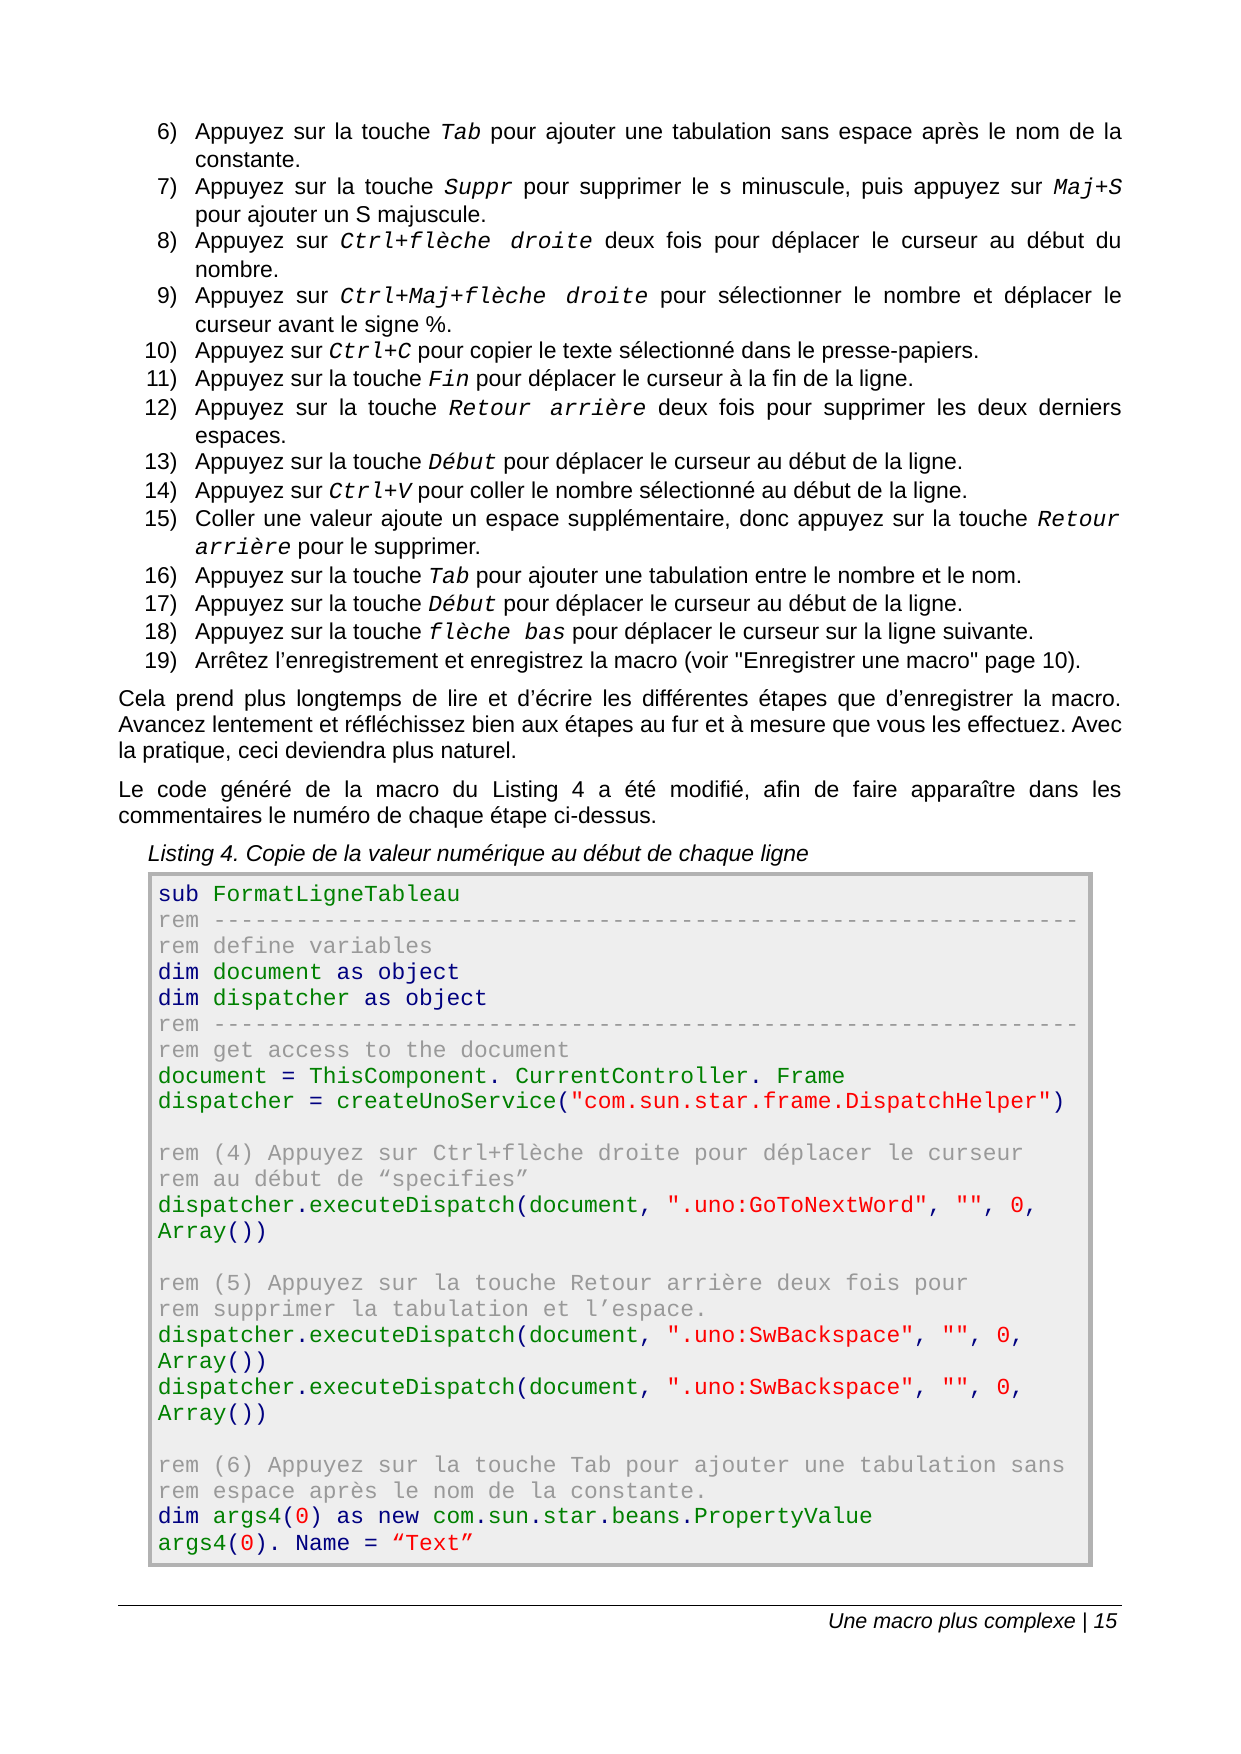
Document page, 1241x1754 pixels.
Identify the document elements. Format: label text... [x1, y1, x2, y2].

text dispatcher.executeDispatch(document, ".uno:SwBackspace", "", 0, Array()) [152, 1365, 1088, 1417]
text sub FormatLigneTableau [152, 876, 1088, 898]
text rem (6) Appuyez sur la touche Tab pour ajouter une tabulation sans [152, 1443, 1088, 1469]
text rem espace après le nom de la constante. [152, 1469, 1088, 1495]
text dispatcher = createUnoService("com.sun.star.frame.DispatchHelper") [152, 1080, 1088, 1106]
text dim args4(0) as new com.sun.star.beans.PropertyValue [152, 1495, 1088, 1521]
list Appuyez sur Ctrl+Maj+flèche droite pour sélectionner le nombre et déplacer le curseur avant le signe %. [177, 282, 1122, 337]
list Appuyez sur la touche Tab pour ajouter une tabulation entre le nombre et le nom. [177, 562, 1122, 590]
text dispatcher.executeDispatch(document, ".uno:SwBackspace", "", 0, Array()) [152, 1313, 1088, 1365]
list Coller une valeur ajoute un espace supplémentaire, donc appuyez sur la touche Retour arrière pour le supprimer. [177, 505, 1122, 562]
text rem supprimer la tabulation et l’espace. [152, 1287, 1088, 1313]
list Appuyez sur Ctrl+flèche droite deux fois pour déplacer le curseur au début du nombre. [177, 227, 1122, 282]
text rem (4) Appuyez sur Ctrl+flèche droite pour déplacer le curseur [152, 1132, 1088, 1158]
list Appuyez sur la touche Début pour déplacer le curseur au début de la ligne. [177, 448, 1122, 477]
list Appuyez sur la touche Début pour déplacer le curseur au début de la ligne. [177, 590, 1122, 618]
text rem --------------------------------------------------------------- [152, 898, 1088, 924]
list Appuyez sur la touche Tab pour ajouter une tabulation sans espace après le nom de la constante. [177, 118, 1122, 173]
list Appuyez sur Ctrl+V pour coller le nombre sélectionné au début de la ligne. [177, 477, 1122, 505]
list Appuyez sur la touche flèche bas pour déplacer le curseur sur la ligne suivante. [177, 618, 1122, 647]
list Appuyez sur la touche Fin pour déplacer le curseur à la fin de la ligne. [177, 365, 1122, 393]
text Le code généré de la macro du Listing 4 a été modifié, afin de faire apparaître dans les commentaires le numéro de chaque étape ci-dessus. [118, 776, 1122, 828]
list Appuyez sur Ctrl+C pour copier le texte sélectionné dans le presse-papiers. [177, 337, 1122, 365]
text dispatcher.executeDispatch(document, ".uno:GoToNextWord", "", 0, Array()) [152, 1183, 1088, 1235]
text rem (5) Appuyez sur la touche Retour arrière deux fois pour [152, 1261, 1088, 1287]
text args4(0). Name = “Text” [152, 1521, 1088, 1563]
list Arrêtez l’enregistrement et enregistrez la macro (voir "Enregistrer une macro" page 10). [177, 647, 1122, 673]
text rem --------------------------------------------------------------- [152, 1002, 1088, 1028]
list Appuyez sur la touche Suppr pour supprimer le s minuscule, puis appuyez sur Maj+S pour ajouter un S majuscule. [177, 173, 1122, 227]
text dim dispatcher as object [152, 976, 1088, 1002]
text rem define variables [152, 924, 1088, 950]
text rem get access to the document [152, 1028, 1088, 1054]
list Appuyez sur la touche Retour arrière deux fois pour supprimer les deux derniers espaces. [177, 393, 1122, 448]
text document = ThisComponent. CurrentController. Frame [152, 1054, 1088, 1080]
text Listing 4. Copie de la valeur numérique au début de chaque ligne [148, 840, 1122, 866]
text dim document as object [152, 950, 1088, 976]
text Cela prend plus longtemps de lire et d’écrire les différentes étapes que d’enregistrer la macro. Avancez lentement et réfléchissez bien aux étapes au fur et à mesure que vous les effectuez. Avec la pratique, ceci deviendra plus naturel. [118, 685, 1122, 764]
text rem au début de “specifies” [152, 1158, 1088, 1183]
